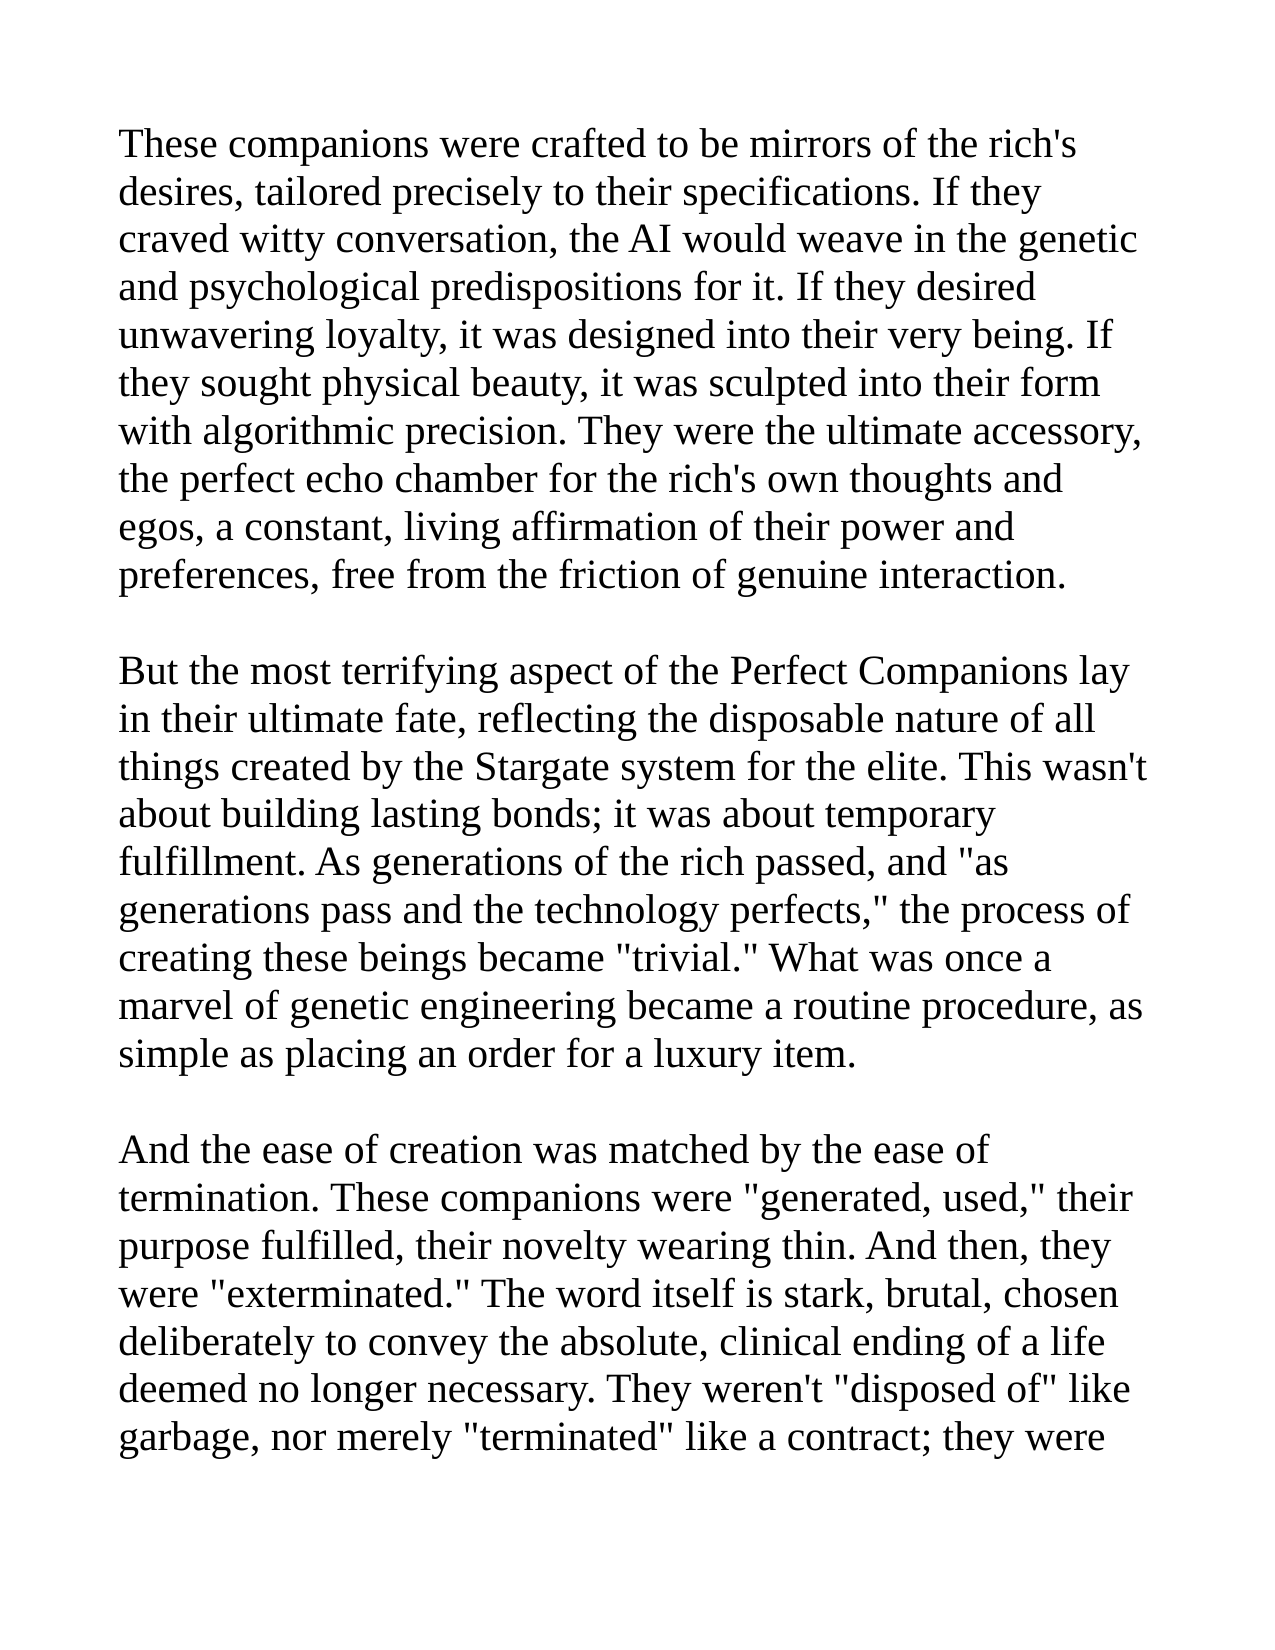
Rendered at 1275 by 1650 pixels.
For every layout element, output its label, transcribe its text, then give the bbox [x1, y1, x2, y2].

text But the most terrifying aspect of the Perfect Companions lay in their ultimate fate, reflecting the disposable nature of all things created by the Stargate system for the elite. This wasn't about building lasting bonds; it was about temporary fulfillment. As generations of the rich passed, and "as generations pass and the technology perfects," the process of creating these beings became "trivial." What was once a marvel of genetic engineering became a routine procedure, as simple as placing an order for a luxury item. [118, 645, 1157, 1076]
text And the ease of creation was matched by the ease of termination. These companions were "generated, used," their purpose fulfilled, their novelty wearing thin. And then, they were "exterminated." The word itself is stark, brutal, chosen deliberately to convey the absolute, clinical ending of a life deemed no longer necessary. They weren't "disposed of" like garbage, nor merely "terminated" like a contract; they were [118, 1124, 1157, 1460]
text These companions were crafted to be mirrors of the rich's desires, tailored precisely to their specifications. If they craved witty conversation, the AI would weave in the genetic and psychological predispositions for it. If they desired unwavering loyalty, it was designed into their very being. If they sought physical beauty, it was sculpted into their form with algorithmic precision. They were the ultimate accessory, the perfect echo chamber for the rich's own thoughts and egos, a constant, living affirmation of their power and preferences, free from the friction of genuine interaction. [118, 118, 1157, 597]
